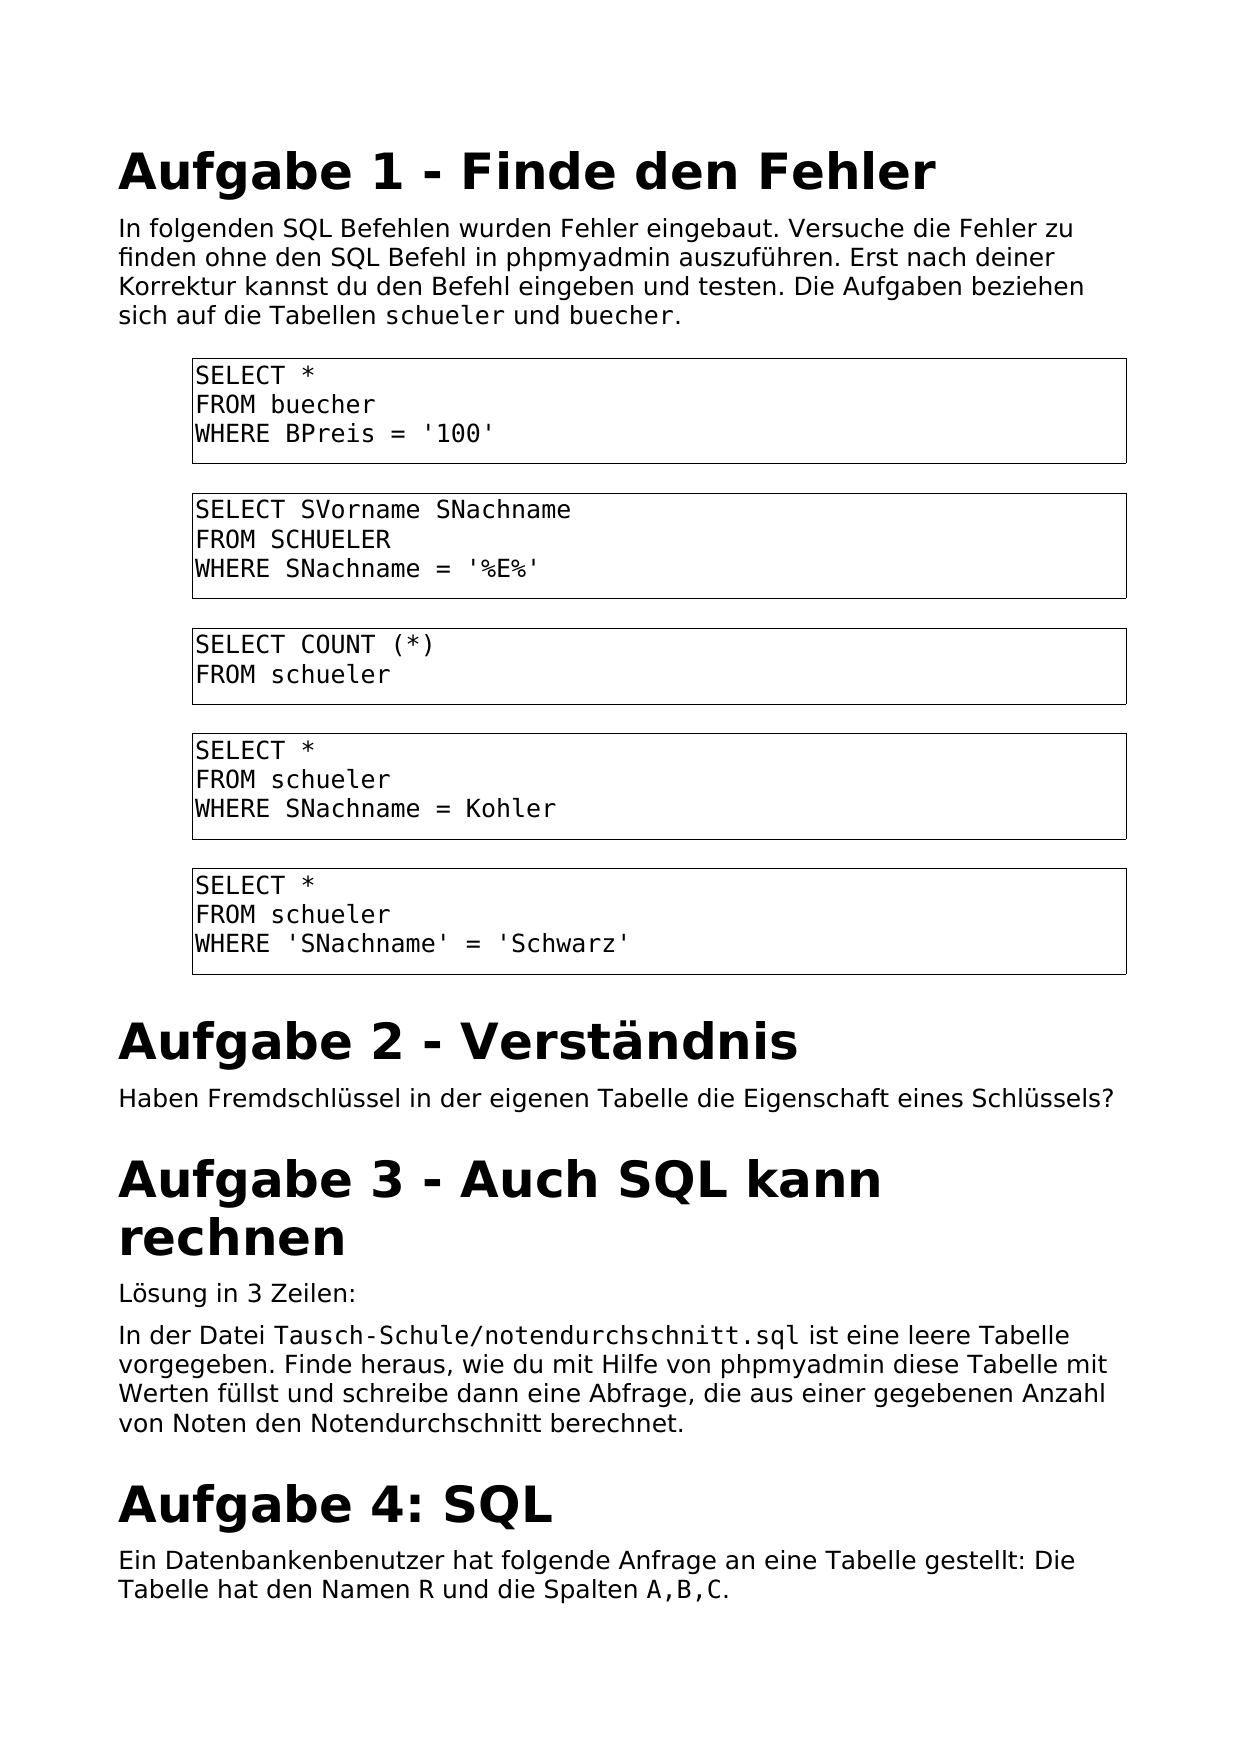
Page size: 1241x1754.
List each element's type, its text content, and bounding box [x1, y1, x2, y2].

text In folgenden SQL Befehlen wurden Fehler eingebaut. Versuche die Fehler zu finden ohne den SQL Befehl in phpmyadmin auszuführen. Erst nach deiner Korrektur kannst du den Befehl eingeben und testen. Die Aufgaben beziehen sich auf die Tabellen schueler und buecher. [118, 214, 1122, 331]
table_header SELECT * FROM schueler WHERE SNachname = Kohler [193, 734, 1126, 838]
subtitle Aufgabe 3 - Auch SQL kann rechnen [118, 1151, 1122, 1267]
table_header SELECT COUNT (*) FROM schueler [193, 629, 1126, 704]
text Ein Datenbankenbenutzer hat folgende Anfrage an eine Tabelle gestellt: Die Tabelle hat den Namen R und die Spalten A,B,C. [118, 1546, 1122, 1604]
text In der Datei Tausch-Schule/notendurchschnitt.sql ist eine leere Tabelle vorgegeben. Finde heraus, wie du mit Hilfe von phpmyadmin diese Tabelle mit Werten füllst und schreibe dann eine Abfrage, die aus einer gegebenen Anzahl von Noten den Notendurchschnitt berechnet. [118, 1321, 1122, 1438]
table_header SELECT * FROM buecher WHERE BPreis = '100' [193, 359, 1126, 463]
text Lösung in 3 Zeilen: [118, 1280, 1122, 1309]
subtitle Aufgabe 1 - Finde den Fehler [118, 143, 1122, 201]
table_header SELECT SVorname SNachname FROM SCHUELER WHERE SNachname = '%E%' [193, 494, 1126, 598]
subtitle Aufgabe 4: SQL [118, 1476, 1122, 1534]
subtitle Aufgabe 2 - Verständnis [118, 1013, 1122, 1072]
table_header SELECT * FROM schueler WHERE 'SNachname' = 'Schwarz' [193, 869, 1126, 973]
text Haben Fremdschlüssel in der eigenen Tabelle die Eigenschaft eines Schlüssels? [118, 1084, 1122, 1113]
